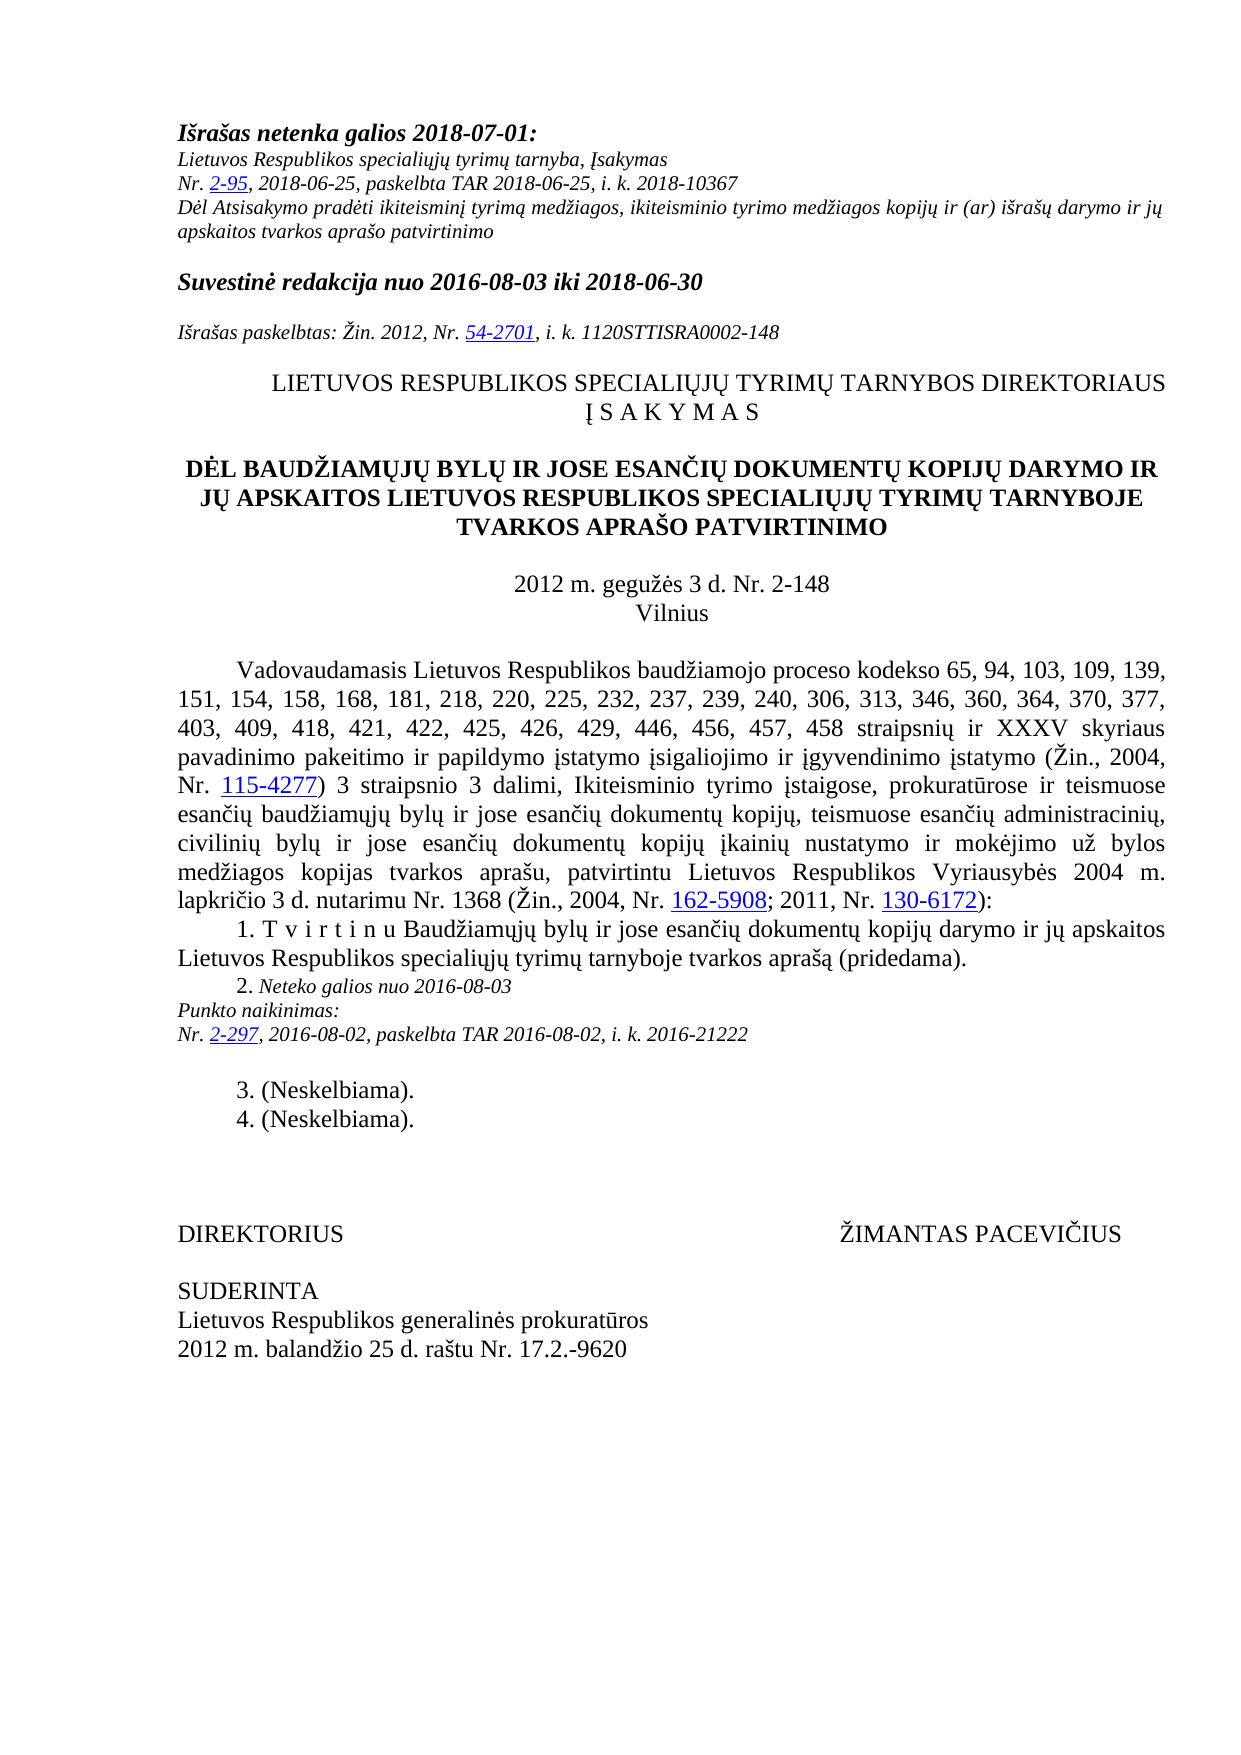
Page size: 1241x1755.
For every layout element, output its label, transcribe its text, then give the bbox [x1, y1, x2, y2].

text 1. T v i r t i n u Baudžiamųjų bylų ir jose esančių dokumentų kopijų darymo ir jų apskaitos Lietuvos Respublikos specialiųjų tyrimų tarnyboje tvarkos aprašą (pridedama). [177, 914, 1167, 972]
text Punkto naikinimas: [177, 998, 1167, 1022]
text Į S A K Y M A S [177, 397, 1167, 426]
text Direktorius Žimantas Pacevičius [177, 1219, 1167, 1248]
text Nr. 2-95, 2018-06-25, paskelbta TAR 2018-06-25, i. k. 2018-10367 [177, 171, 1167, 195]
text 3. (Neskelbiama). [177, 1075, 1167, 1104]
text Vilnius [177, 598, 1167, 627]
text Lietuvos Respublikos specialiųjų tyrimų tarnyba, Įsakymas [177, 147, 1167, 171]
text Lietuvos Respublikos generalinės prokuratūros [177, 1305, 1167, 1334]
text 2012 m. gegužės 3 d. Nr. 2-148 [177, 569, 1167, 598]
text Išrašas paskelbtas: Žin. 2012, Nr. 54-2701, i. k. 1120STTISRA0002-148 [177, 320, 1167, 344]
text Suvestinė redakcija nuo 2016-08-03 iki 2018-06-30 [177, 267, 1167, 296]
text 2012 m. balandžio 25 d. raštu Nr. 17.2.-9620 [177, 1334, 1167, 1363]
text DĖL BAUDŽIAMŲJŲ BYLŲ IR JOSE ESANČIŲ DOKUMENTŲ KOPIJŲ DARYMO IR JŲ APSKAITOS LIETUVOS RESPUBLIKOS SPECIALIŲJŲ TYRIMŲ TARNYBOJE TVARKOS APRAŠO PATVIRTINIMO [177, 454, 1167, 541]
text Nr. 2-297, 2016-08-02, paskelbta TAR 2016-08-02, i. k. 2016-21222 [177, 1022, 1167, 1046]
text Išrašas netenka galios 2018-07-01: [177, 118, 1167, 147]
text LIETUVOS RESPUBLIKOS SPECIALIŲJŲ TYRIMŲ TARNYBOS DIREKTORIAUS [177, 368, 1167, 397]
text SUDERINTA [177, 1276, 1167, 1305]
text 4. (Neskelbiama). [177, 1104, 1167, 1133]
text Vadovaudamasis Lietuvos Respublikos baudžiamojo proceso kodekso 65, 94, 103, 109, 139, 151, 154, 158, 168, 181, 218, 220, 225, 232, 237, 239, 240, 306, 313, 346, 360, 364, 370, 377, 403, 409, 418, 421, 422, 425, 426, 429, 446, 456, 457, 458 straipsnių ir XXXV skyriaus pavadinimo pakeitimo ir papildymo įstatymo įsigaliojimo ir įgyvendinimo įstatymo (Žin., 2004, Nr. 115-4277) 3 straipsnio 3 dalimi, Ikiteisminio tyrimo įstaigose, prokuratūrose ir teismuose esančių baudžiamųjų bylų ir jose esančių dokumentų kopijų, teismuose esančių administracinių, civilinių bylų ir jose esančių dokumentų kopijų įkainių nustatymo ir mokėjimo už bylos medžiagos kopijas tvarkos aprašu, patvirtintu Lietuvos Respublikos Vyriausybės 2004 m. lapkričio 3 d. nutarimu Nr. 1368 (Žin., 2004, Nr. 162-5908; 2011, Nr. 130-6172): [177, 656, 1167, 914]
text 2. Neteko galios nuo 2016-08-03 [177, 972, 1167, 998]
text Dėl Atsisakymo pradėti ikiteisminį tyrimą medžiagos, ikiteisminio tyrimo medžiagos kopijų ir (ar) išrašų darymo ir jų apskaitos tvarkos aprašo patvirtinimo [177, 195, 1167, 243]
